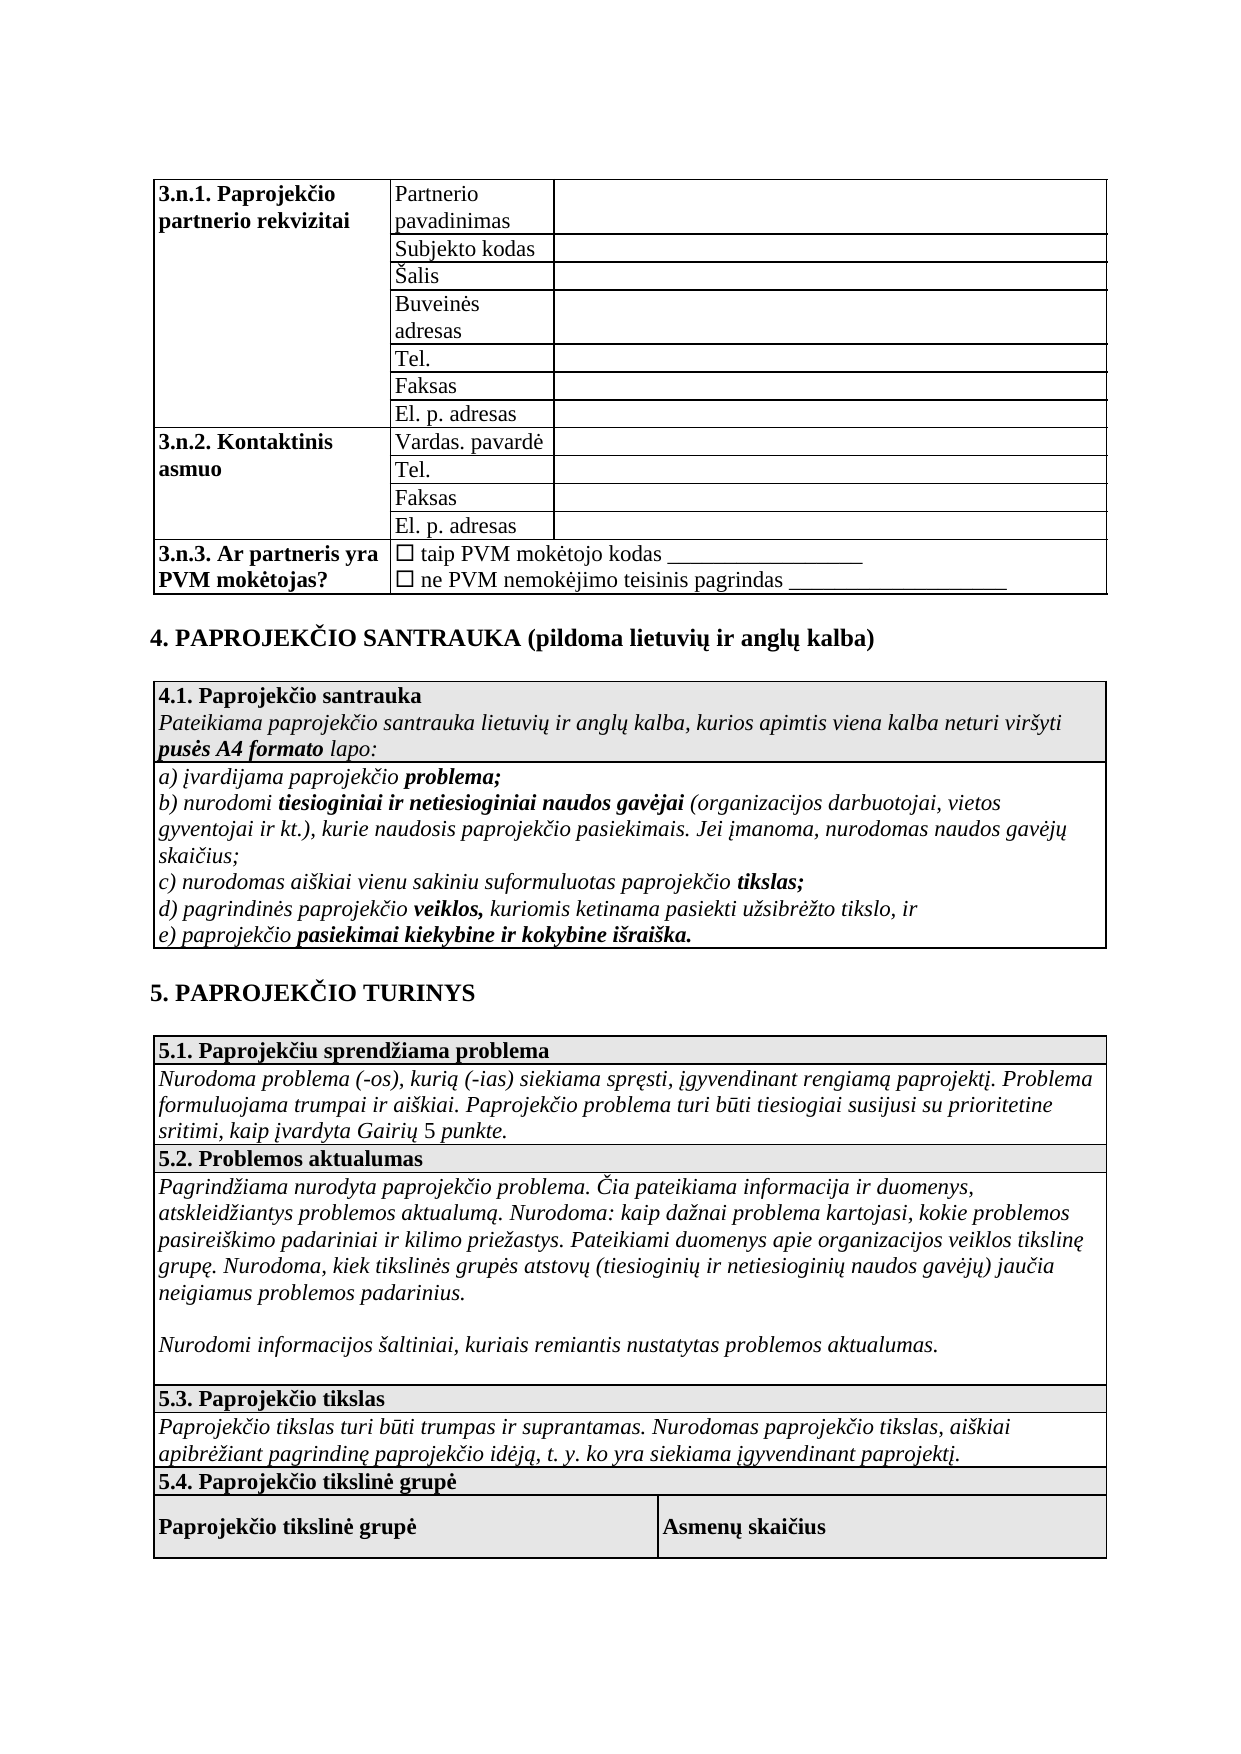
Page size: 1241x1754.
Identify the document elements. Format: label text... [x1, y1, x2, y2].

table_header Partnerio pavadinimas [391, 180, 553, 233]
text 5. PAPROJEKČIO TURINYS [150, 978, 1091, 1006]
table_cell El. p. adresas [391, 512, 553, 538]
table_cell [555, 373, 1106, 399]
table_cell [555, 291, 1106, 343]
table_cell Tel. [391, 345, 553, 371]
table_cell a) įvardijama paprojekčio problema; b) nurodomi tiesioginiai ir netiesioginiai naudos gavėjai (organizacijos darbuotojai, vietos gyventojai ir kt.), kurie naudosis paprojekčio pasiekimais. Jei įmanoma, nurodomas naudos gavėjų skaičius; c) nurodomas aiškiai vienu sakiniu suformuluotas paprojekčio tikslas; d) pagrindinės paprojekčio veiklos, kuriomis ketinama pasiekti užsibrėžto tikslo, ir e) paprojekčio pasiekimai kiekybine ir kokybine išraiška. [155, 763, 1105, 947]
table_cell Pagrindžiama nurodyta paprojekčio problema. Čia pateikiama informacija ir duomenys, atskleidžiantys problemos aktualumą. Nurodoma: kaip dažnai problema kartojasi, kokie problemos pasireiškimo padariniai ir kilimo priežastys. Pateikiami duomenys apie organizacijos veiklos tikslinę grupę. Nurodoma, kiek tikslinės grupės atstovų (tiesioginių ir netiesioginių naudos gavėjų) jaučia neigiamus problemos padarinius. Nurodomi informacijos šaltiniai, kuriais remiantis nustatytas problemos aktualumas. [155, 1173, 1106, 1384]
table_cell Nurodoma problema (-os), kurią (-ias) siekiama spręsti, įgyvendinant rengiamą paprojektį. Problema formuluojama trumpai ir aiškiai. Paprojekčio problema turi būti tiesiogiai susijusi su prioritetine sritimi, kaip įvardyta Gairių 5 punkte. [155, 1065, 1106, 1144]
table_cell Faksas [391, 484, 553, 511]
table_cell Buveinės adresas [391, 291, 553, 343]
table_cell [555, 484, 1106, 511]
table_cell Subjekto kodas [391, 235, 553, 261]
table_cell 5.2. Problemos aktualumas [155, 1145, 1106, 1172]
table_cell Paprojekčio tikslinė grupė [155, 1496, 657, 1557]
table_cell 5.3. Paprojekčio tikslas [155, 1386, 1106, 1412]
table_cell [] taip PVM mokėtojo kodas _________________ [] ne PVM nemokėjimo teisinis pagrindas ___________________ [391, 540, 1106, 593]
table_cell 3.n.3. Ar partneris yra PVM mokėtojas? [155, 540, 390, 593]
table_header [555, 180, 1106, 233]
table_cell Asmenų skaičius [659, 1496, 1106, 1557]
table_cell [555, 401, 1106, 427]
table_cell Vardas. pavardė [391, 428, 553, 455]
table_cell [555, 512, 1106, 538]
table_cell 3.n.2. Kontaktinis asmuo [155, 428, 390, 538]
table_cell [555, 428, 1106, 455]
table_cell Faksas [391, 373, 553, 399]
table_cell Paprojekčio tikslas turi būti trumpas ir suprantamas. Nurodomas paprojekčio tikslas, aiškiai apibrėžiant pagrindinę paprojekčio idėją, t. y. ko yra siekiama įgyvendinant paprojektį. [155, 1413, 1106, 1466]
text 4. PAPROJEKČIO SANTRAUKA (pildoma lietuvių ir anglų kalba) [150, 623, 1091, 652]
table_cell [555, 456, 1106, 483]
table_cell [555, 345, 1106, 371]
table_header 5.1. Paprojekčiu sprendžiama problema [155, 1037, 1106, 1063]
table_header 4.1. Paprojekčio santrauka Pateikiama paprojekčio santrauka lietuvių ir anglų kalba, kurios apimtis viena kalba neturi viršyti pusės A4 formato lapo: [155, 682, 1105, 761]
table_cell 5.4. Paprojekčio tikslinė grupė [155, 1468, 1106, 1494]
table_cell Tel. [391, 456, 553, 483]
table_cell [555, 235, 1106, 261]
table_cell [555, 263, 1106, 289]
table_cell El. p. adresas [391, 401, 553, 427]
table_cell Šalis [391, 263, 553, 289]
table_header 3.n.1. Paprojekčio partnerio rekvizitai [155, 180, 390, 427]
